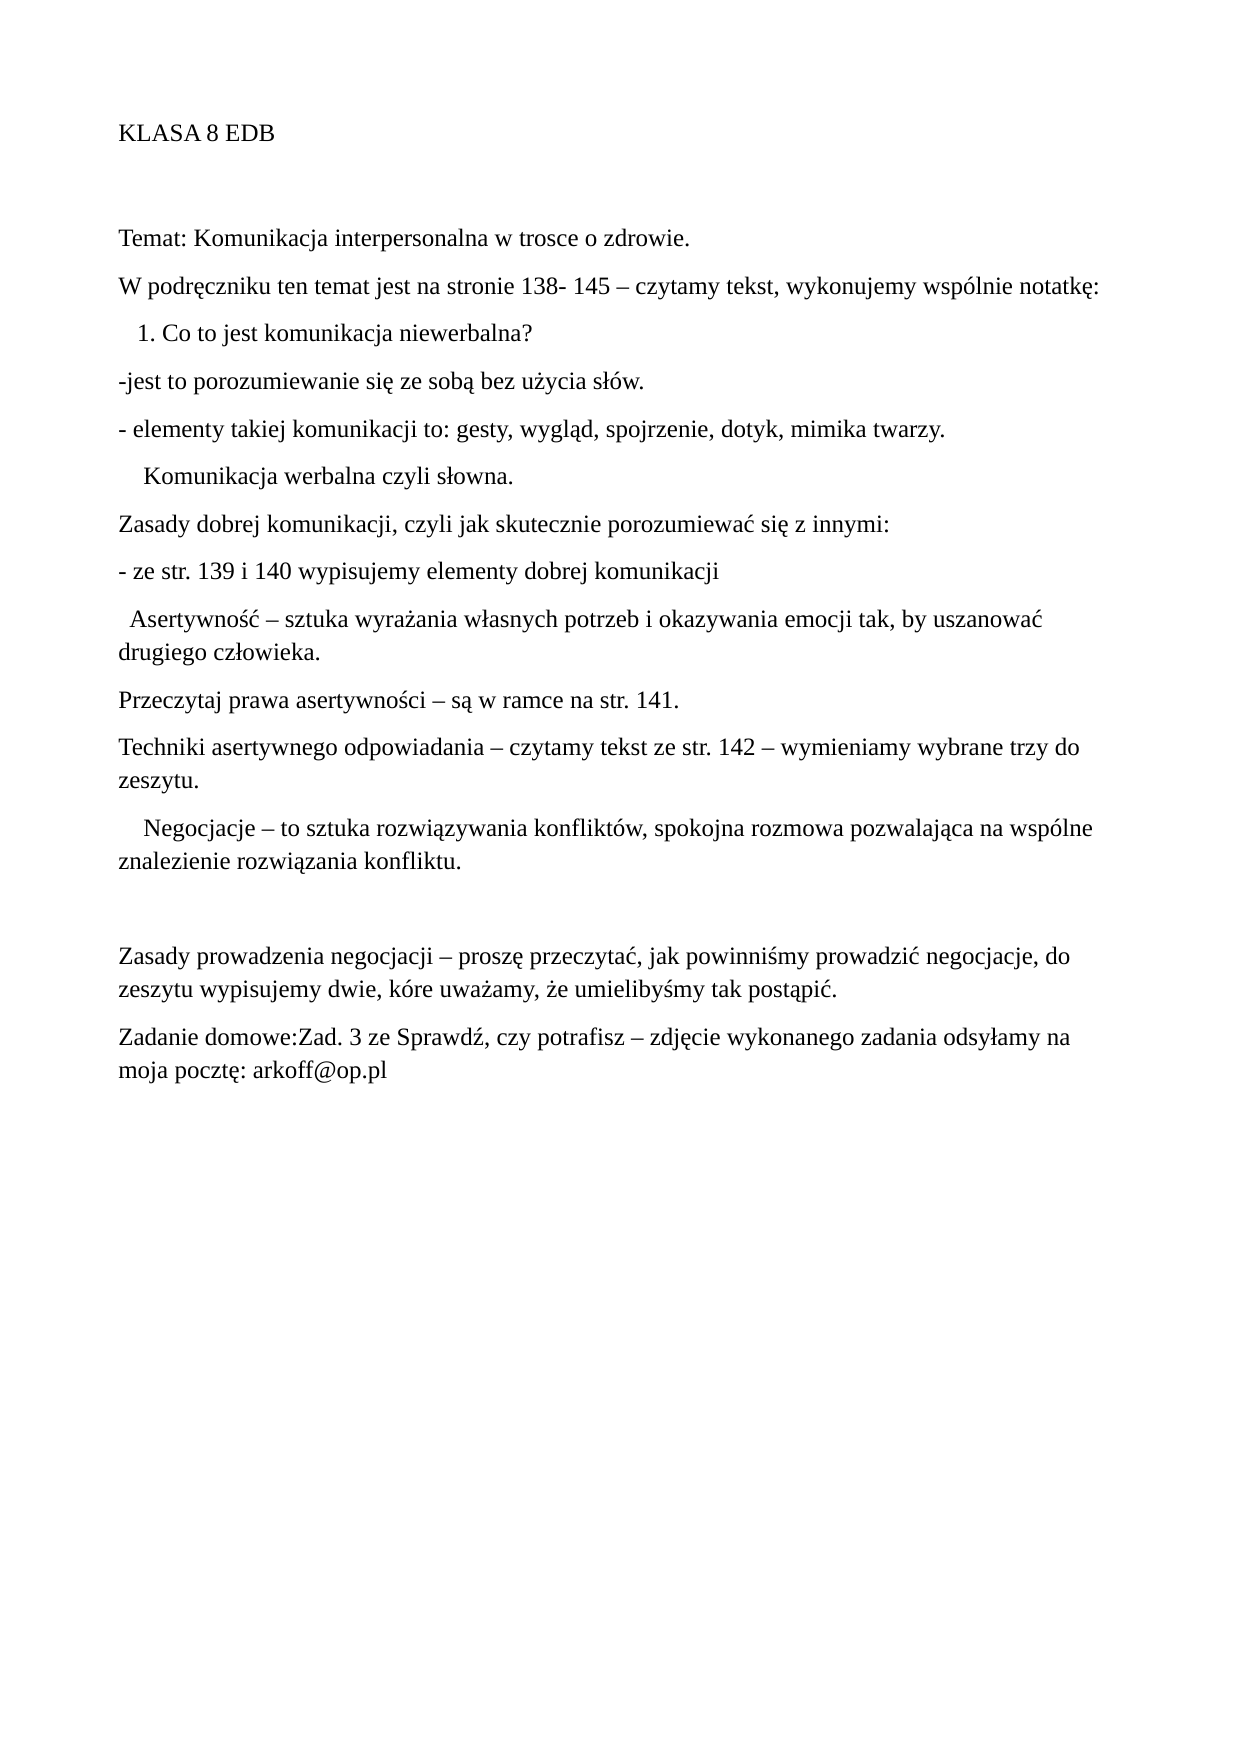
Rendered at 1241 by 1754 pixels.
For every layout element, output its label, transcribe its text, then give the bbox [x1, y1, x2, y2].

text KLASA 8 EDB [118, 118, 1122, 147]
text Temat: Komunikacja interpersonalna w trosce o zdrowie. [118, 223, 1122, 252]
text Zadanie domowe:Zad. 3 ze Sprawdź, czy potrafisz – zdjęcie wykonanego zadania odsyłamy na moja pocztę: arkoff@op.pl [118, 1022, 1122, 1083]
text 1. Co to jest komunikacja niewerbalna? [118, 318, 1122, 347]
text Asertywność – sztuka wyrażania własnych potrzeb i okazywania emocji tak, by uszanować drugiego człowieka. [118, 604, 1122, 666]
text W podręczniku ten temat jest na stronie 138- 145 – czytamy tekst, wykonujemy wspólnie notatkę: [118, 271, 1122, 299]
text Komunikacja werbalna czyli słowna. [118, 461, 1122, 490]
text - ze str. 139 i 140 wypisujemy elementy dobrej komunikacji [118, 556, 1122, 585]
text - elementy takiej komunikacji to: gesty, wygląd, spojrzenie, dotyk, mimika twarzy. [118, 414, 1122, 442]
text Zasady prowadzenia negocjacji – proszę przeczytać, jak powinniśmy prowadzić negocjacje, do zeszytu wypisujemy dwie, kóre uważamy, że umielibyśmy tak postąpić. [118, 941, 1122, 1003]
text -jest to porozumiewanie się ze sobą bez użycia słów. [118, 366, 1122, 395]
text Negocjacje – to sztuka rozwiązywania konfliktów, spokojna rozmowa pozwalająca na wspólne znalezienie rozwiązania konfliktu. [118, 813, 1122, 875]
text Zasady dobrej komunikacji, czyli jak skutecznie porozumiewać się z innymi: [118, 509, 1122, 538]
text Przeczytaj prawa asertywności – są w ramce na str. 141. [118, 685, 1122, 713]
text Techniki asertywnego odpowiadania – czytamy tekst ze str. 142 – wymieniamy wybrane trzy do zeszytu. [118, 732, 1122, 794]
